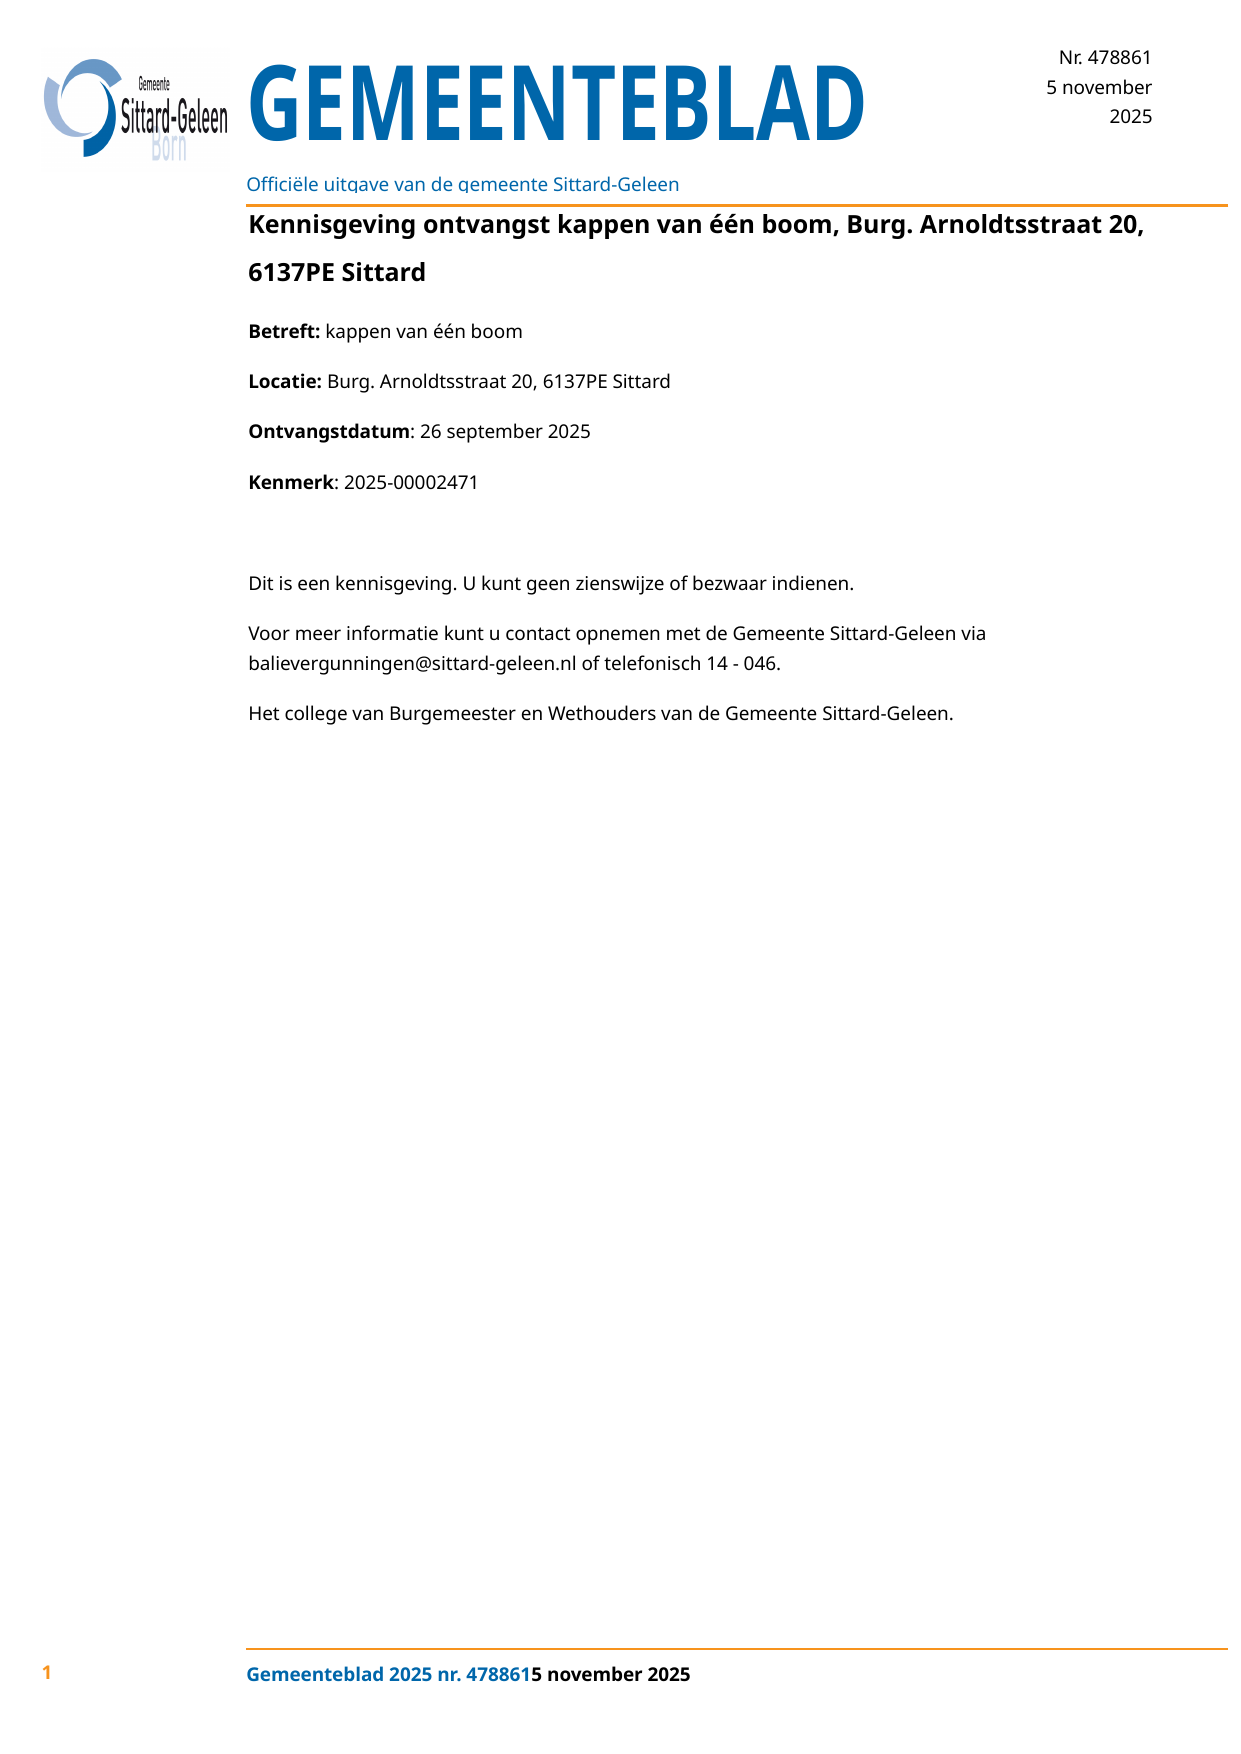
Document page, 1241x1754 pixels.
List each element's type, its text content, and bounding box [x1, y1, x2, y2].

text Het college van Burgemeester en Wethouders van de Gemeente Sittard-Geleen. [248, 700, 1152, 726]
text Voor meer informatie kunt u contact opnemen met de Gemeente Sittard-Geleen via balievergunningen@sittard-geleen.nl of telefonisch 14 - 046. [248, 620, 1152, 676]
text Kenmerk: 2025-00002471 [248, 469, 1152, 495]
text Dit is een kennisgeving. U kunt geen zienswijze of bezwaar indienen. [248, 570, 1152, 596]
text Betreft: kappen van één boom [248, 318, 1152, 344]
picture [41, 47, 231, 172]
text Kennisgeving ontvangst kappen van één boom, Burg. Arnoldtsstraat 20, 6137PE Sittard [248, 207, 1152, 288]
text Ontvangstdatum: 26 september 2025 [248, 419, 1152, 444]
text Locatie: Burg. Arnoldtsstraat 20, 6137PE Sittard [248, 368, 1152, 394]
